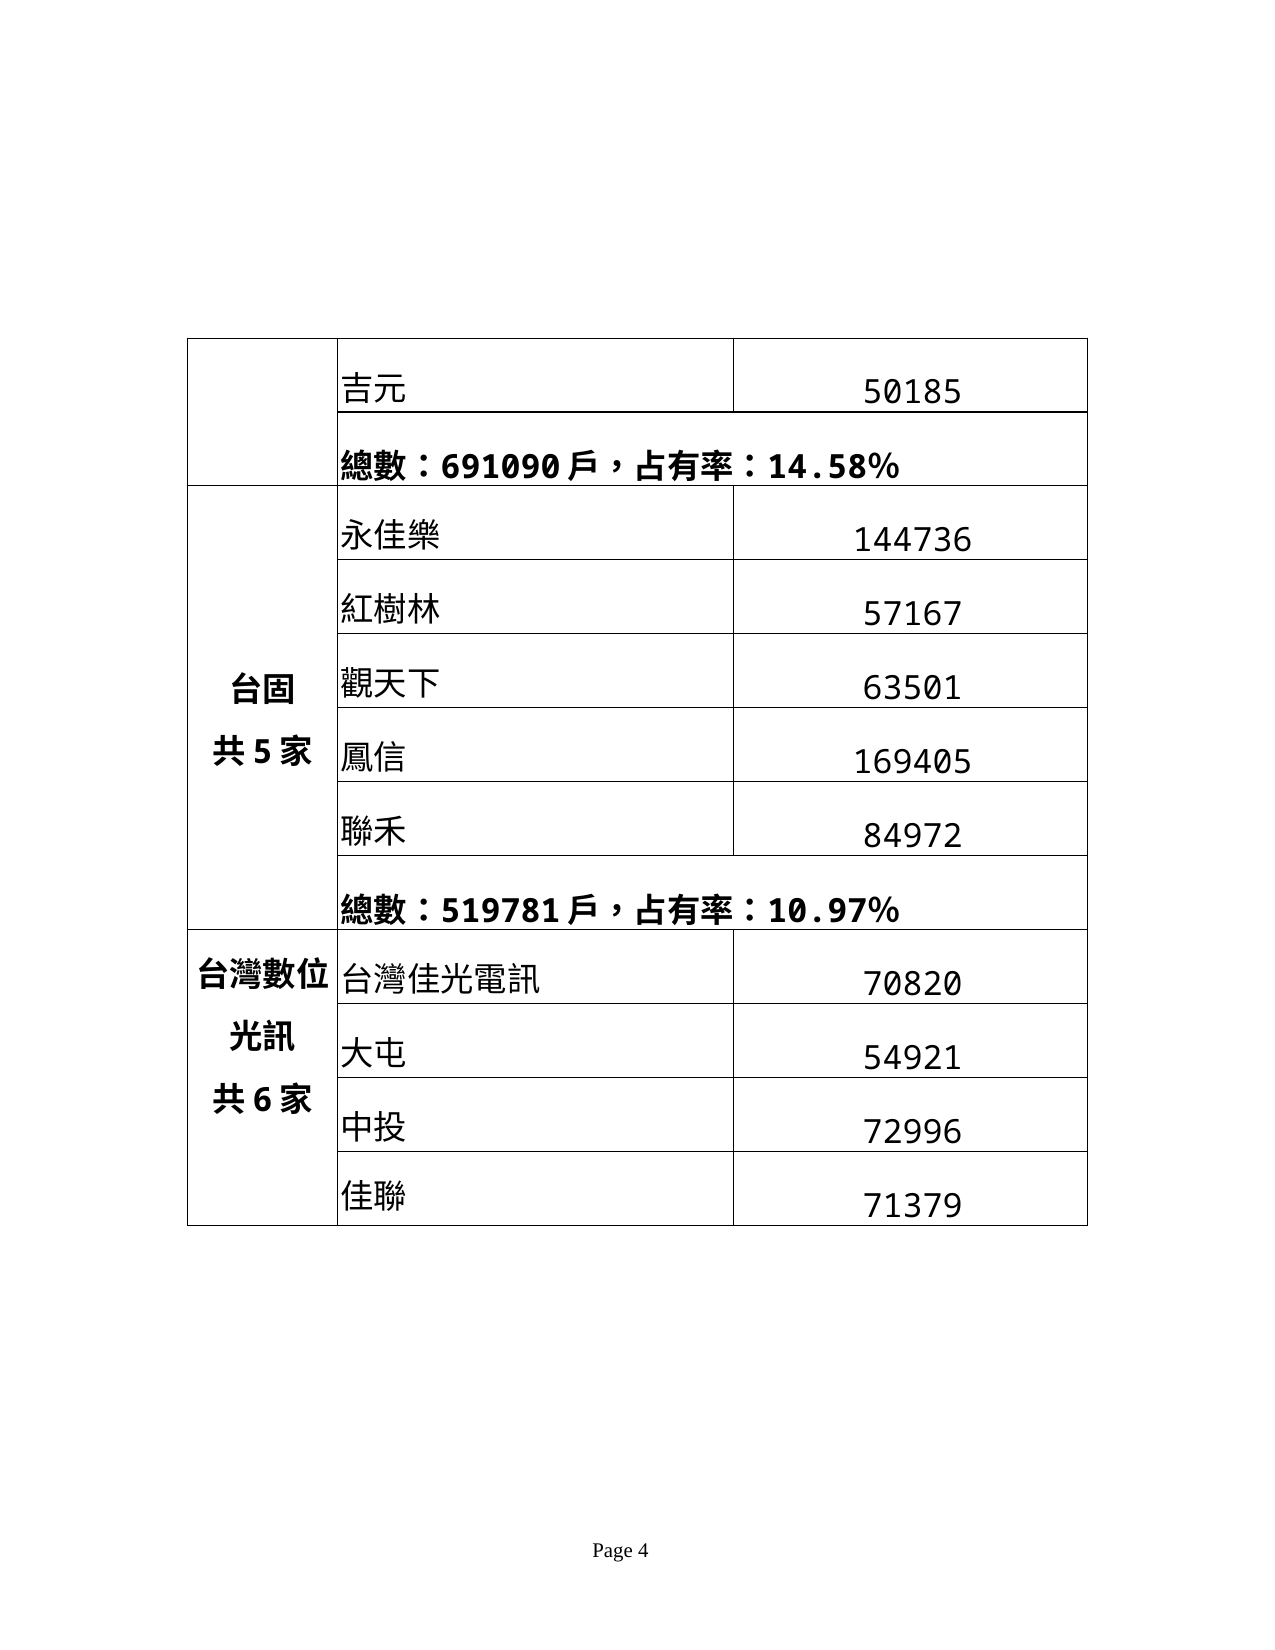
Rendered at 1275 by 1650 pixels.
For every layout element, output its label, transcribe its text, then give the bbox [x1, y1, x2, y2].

table_cell 總數：519781戶，占有率：10.97％ [338, 856, 1087, 929]
table_cell 觀天下 [338, 634, 733, 707]
table_cell 佳聯 [338, 1152, 733, 1225]
table_cell 84972 [734, 782, 1087, 855]
table_cell 紅樹林 [338, 560, 733, 633]
table_cell 144736 [734, 486, 1087, 559]
table_cell 71379 [734, 1152, 1087, 1225]
table_cell 總數：691090戶，占有率：14.58％ [338, 413, 1087, 485]
table_cell 鳳信 [338, 708, 733, 781]
table_cell 台灣佳光電訊 [338, 930, 733, 1003]
table_cell 54921 [734, 1004, 1087, 1077]
table_cell 57167 [734, 560, 1087, 633]
table_cell [188, 339, 337, 485]
table_cell 63501 [734, 634, 1087, 707]
table_cell 永佳樂 [338, 486, 733, 559]
table_cell 72996 [734, 1078, 1087, 1151]
table_cell 50185 [734, 339, 1087, 411]
table_cell 169405 [734, 708, 1087, 781]
table_cell 吉元 [338, 339, 733, 411]
table_cell 台灣數位光訊 共6家 [188, 930, 337, 1225]
table_cell 70820 [734, 930, 1087, 1003]
table_cell 中投 [338, 1078, 733, 1151]
table_cell 聯禾 [338, 782, 733, 855]
table_cell 大屯 [338, 1004, 733, 1077]
table_cell 台固 共5家 [188, 486, 337, 929]
